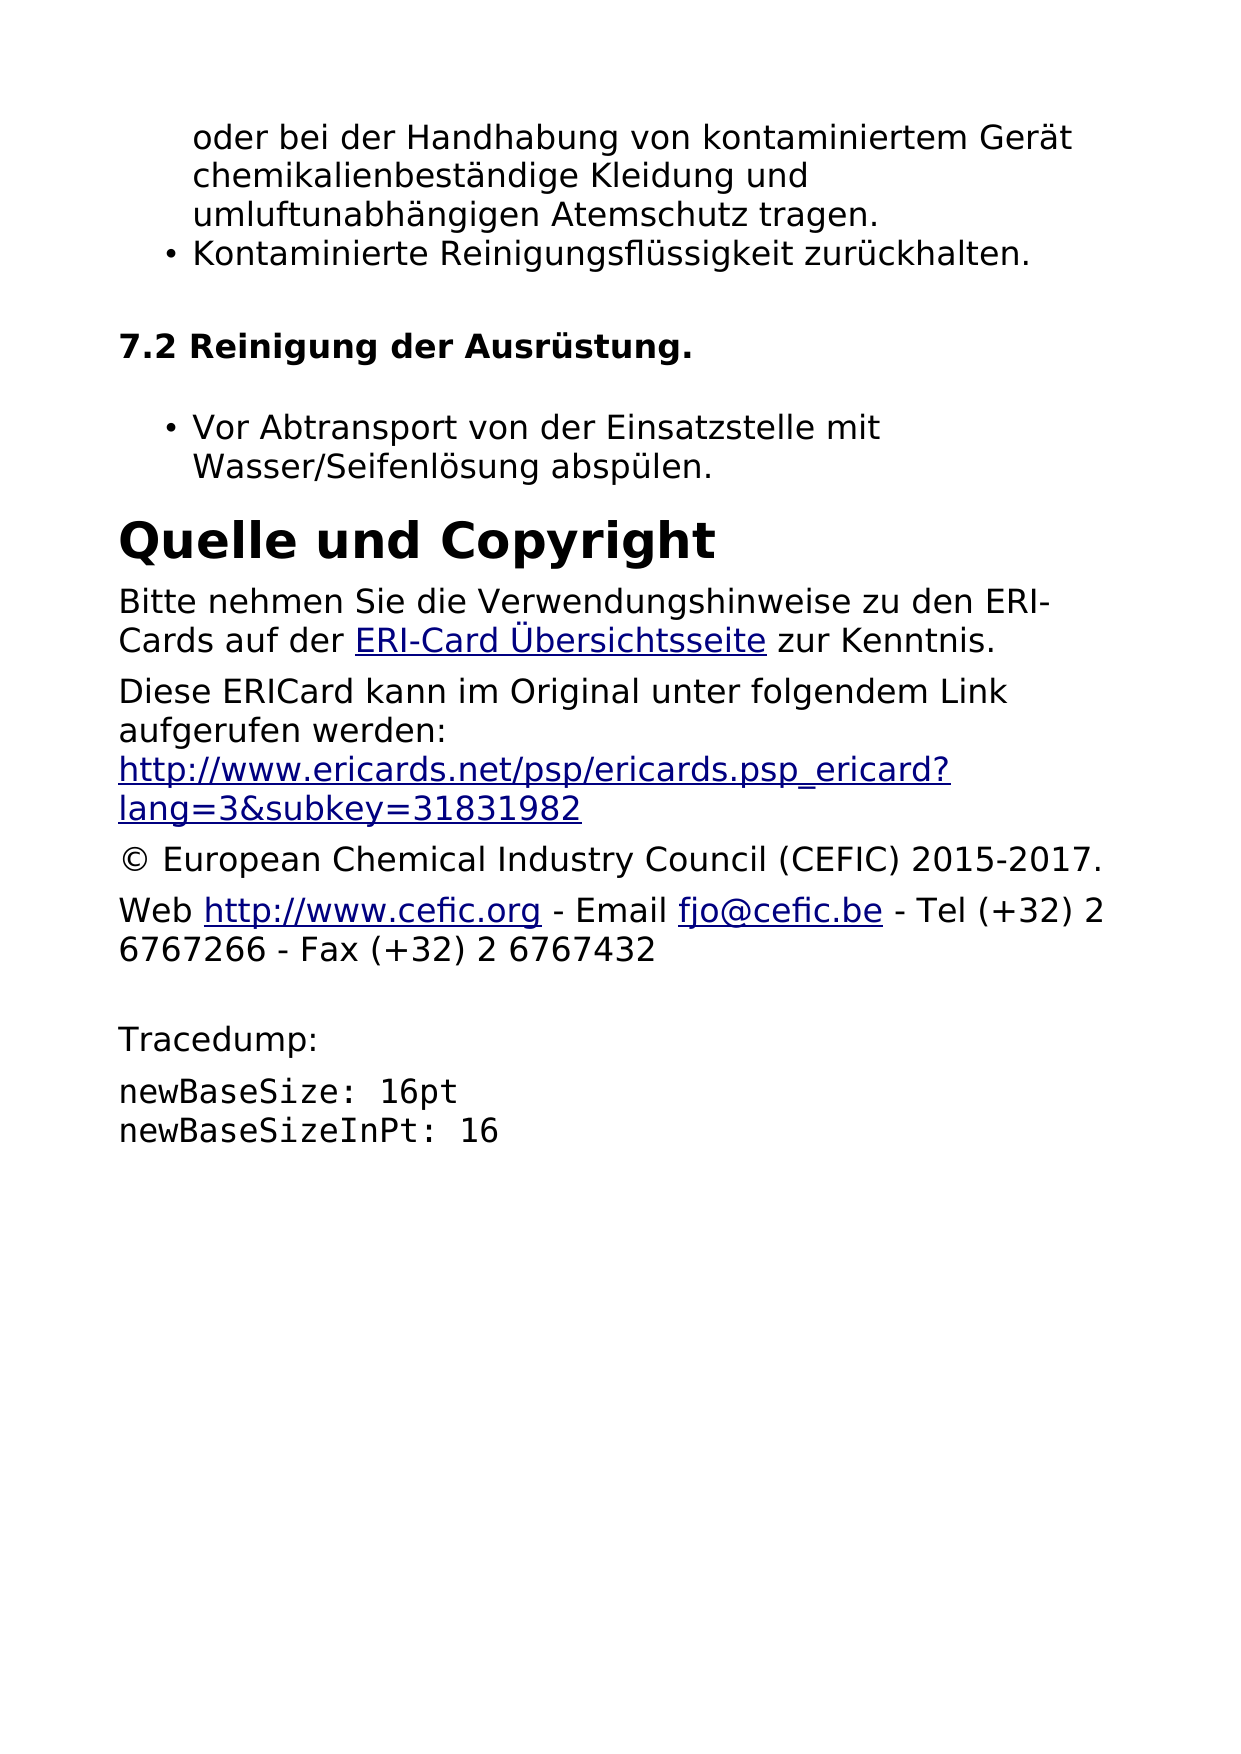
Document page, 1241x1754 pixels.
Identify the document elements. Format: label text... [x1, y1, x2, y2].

text newBaseSize: 16pt newBaseSizeInPt: 16 [118, 1072, 1122, 1150]
text Web http://www.cefic.org - Email fjo@cefic.be - Tel (+32) 2 6767266 - Fax (+32) 2 6767432 [118, 892, 1122, 969]
text Diese ERICard kann im Original unter folgendem Link aufgerufen werden: http://www.ericards.net/psp/ericards.psp_ericard?lang=3&subkey=31831982 [118, 672, 1122, 828]
text Tracedump: [118, 982, 1122, 1060]
list Vor Abtransport von der Einsatzstelle mit Wasser/Seifenlösung abspülen. [177, 409, 1122, 487]
list Kontaminierte Reinigungsflüssigkeit zurückhalten. [177, 235, 1122, 273]
subtitle 7.2 Reinigung der Ausrüstung. [118, 328, 1122, 367]
text © European Chemical Industry Council (CEFIC) 2015-2017. [118, 840, 1122, 879]
text Bitte nehmen Sie die Verwendungshinweise zu den ERI-Cards auf der ERI-Card Übersichtsseite zur Kenntnis. [118, 582, 1122, 660]
subtitle Quelle und Copyright [118, 512, 1122, 570]
list oder bei der Handhabung von kontaminiertem Gerät chemikalienbeständige Kleidung und umluftunabhängigen Atemschutz tragen. [177, 118, 1122, 235]
